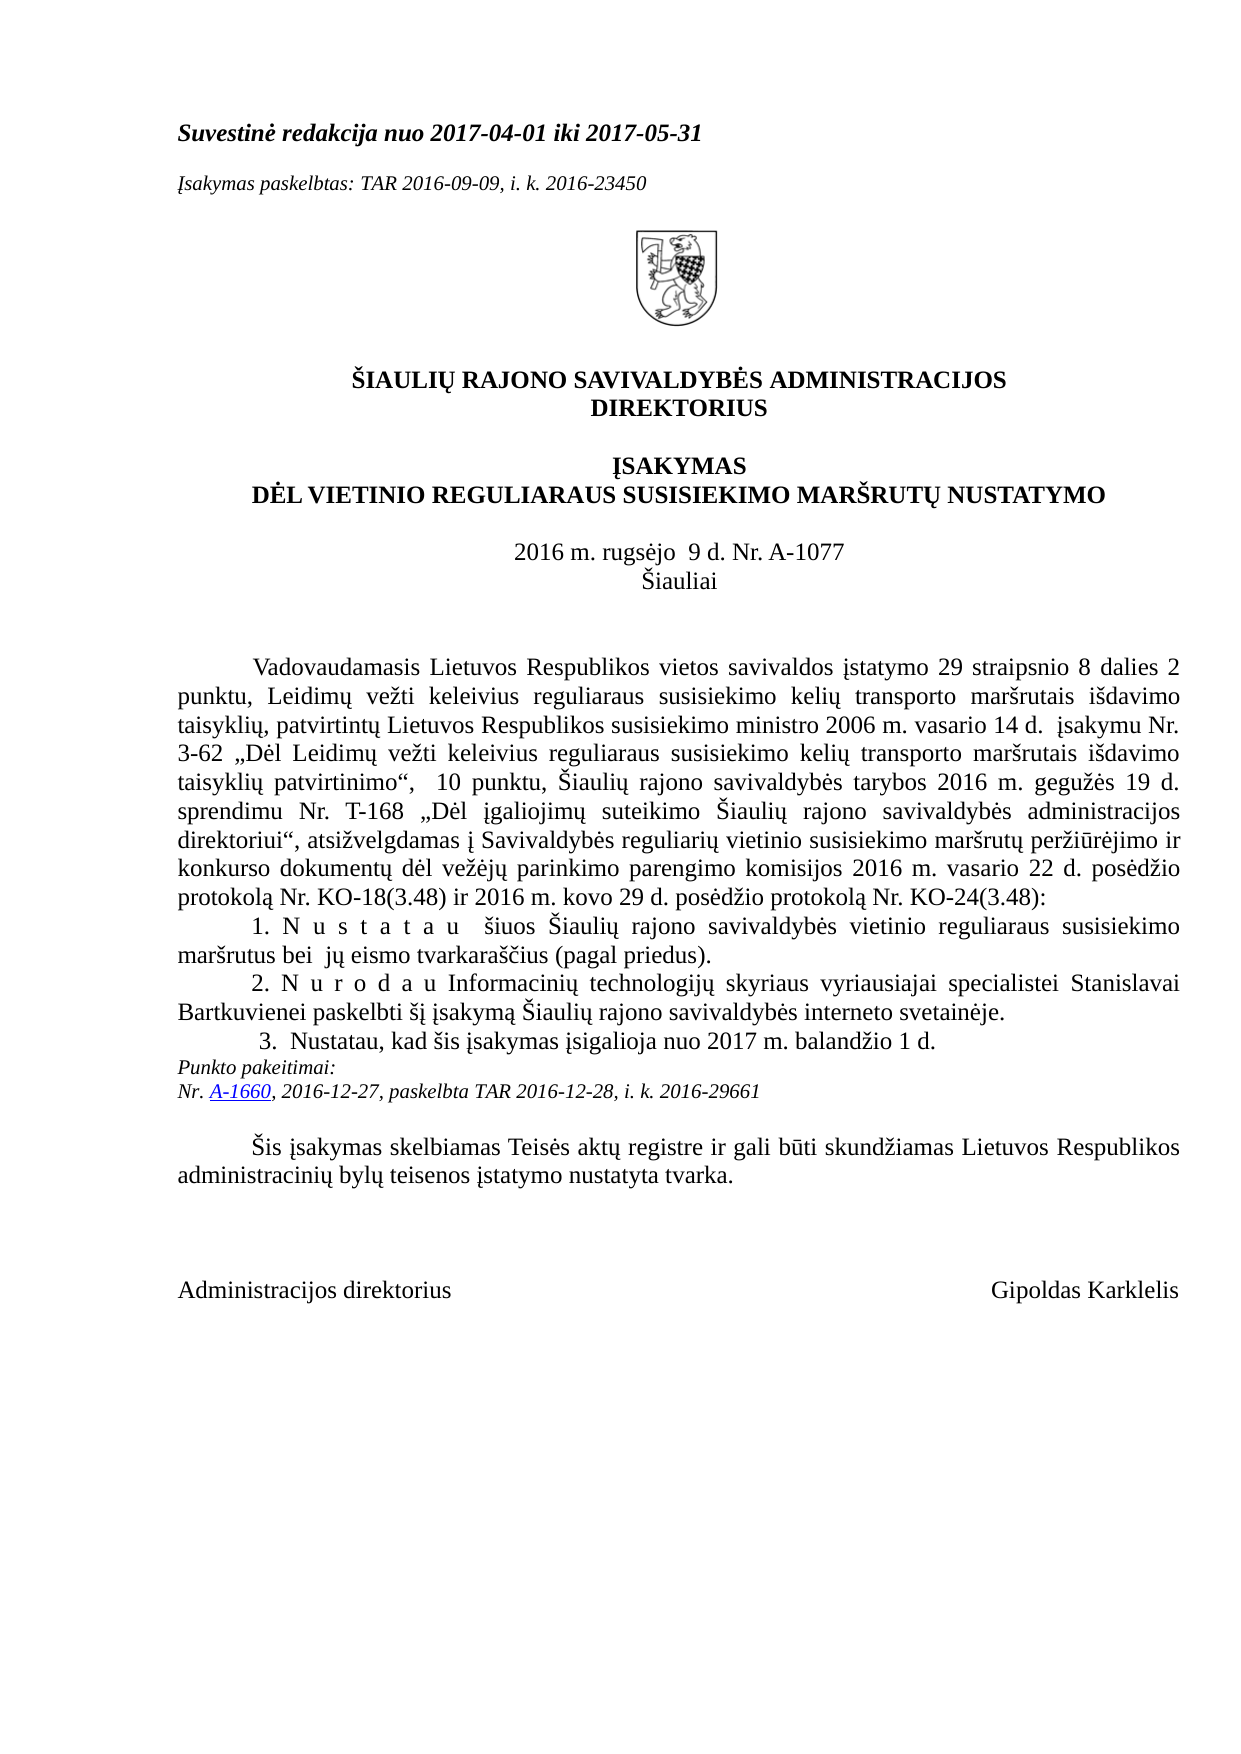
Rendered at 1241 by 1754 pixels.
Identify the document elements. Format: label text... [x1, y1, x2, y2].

text Šiauliai [177, 566, 1181, 595]
text Šis įsakymas skelbiamas Teisės aktų registre ir gali būti skundžiamas Lietuvos Respublikos administracinių bylų teisenos įstatymo nustatyta tvarka. [177, 1132, 1181, 1189]
text DĖL VIETINIO REGULIARAUS SUSISIEKIMO MARŠRUTŲ NUSTATYMO [177, 480, 1181, 508]
text Administracijos direktorius Gipoldas Karklelis [177, 1275, 1181, 1304]
text 2016 m. rugsėjo 9 d. Nr. A-1077 [177, 537, 1181, 566]
text 1. N u s t a t a u šiuos Šiaulių rajono savivaldybės vietinio reguliaraus susisiekimo maršrutus bei jų eismo tvarkaraščius (pagal priedus). [177, 911, 1181, 968]
text ĮSAKYMAS [177, 451, 1181, 480]
text Vadovaudamasis Lietuvos Respublikos vietos savivaldos įstatymo 29 straipsnio 8 dalies 2 punktu, Leidimų vežti keleivius reguliaraus susisiekimo kelių transporto maršrutais išdavimo taisyklių, patvirtintų Lietuvos Respublikos susisiekimo ministro 2006 m. vasario 14 d. įsakymu Nr. 3-62 „Dėl Leidimų vežti keleivius reguliaraus susisiekimo kelių transporto maršrutais išdavimo taisyklių patvirtinimo“, 10 punktu, Šiaulių rajono savivaldybės tarybos 2016 m. gegužės 19 d. sprendimu Nr. T-168 „Dėl įgaliojimų suteikimo Šiaulių rajono savivaldybės administracijos direktoriui“, atsižvelgdamas į Savivaldybės reguliarių vietinio susisiekimo maršrutų peržiūrėjimo ir konkurso dokumentų dėl vežėjų parinkimo parengimo komisijos 2016 m. vasario 22 d. posėdžio protokolą Nr. KO-18(3.48) ir 2016 m. kovo 29 d. posėdžio protokolą Nr. KO-24(3.48): [177, 652, 1181, 911]
text Suvestinė redakcija nuo 2017-04-01 iki 2017-05-31 [177, 118, 1181, 147]
text 3. Nustatau, kad šis įsakymas įsigalioja nuo 2017 m. balandžio 1 d. [177, 1026, 1181, 1055]
text Punkto pakeitimai: [177, 1055, 1181, 1079]
text Įsakymas paskelbtas: TAR 2016-09-09, i. k. 2016-23450 [177, 171, 1181, 195]
text DIREKTORIUS [177, 393, 1181, 422]
text 2. N u r o d a u Informacinių technologijų skyriaus vyriausiajai specialistei Stanislavai Bartkuvienei paskelbti šį įsakymą Šiaulių rajono savivaldybės interneto svetainėje. [177, 968, 1181, 1026]
text ŠIAULIŲ RAJONO SAVIVALDYBĖS ADMINISTRACIJOS [177, 365, 1181, 393]
text Nr. A-1660, 2016-12-27, paskelbta TAR 2016-12-28, i. k. 2016-29661 [177, 1079, 1181, 1103]
